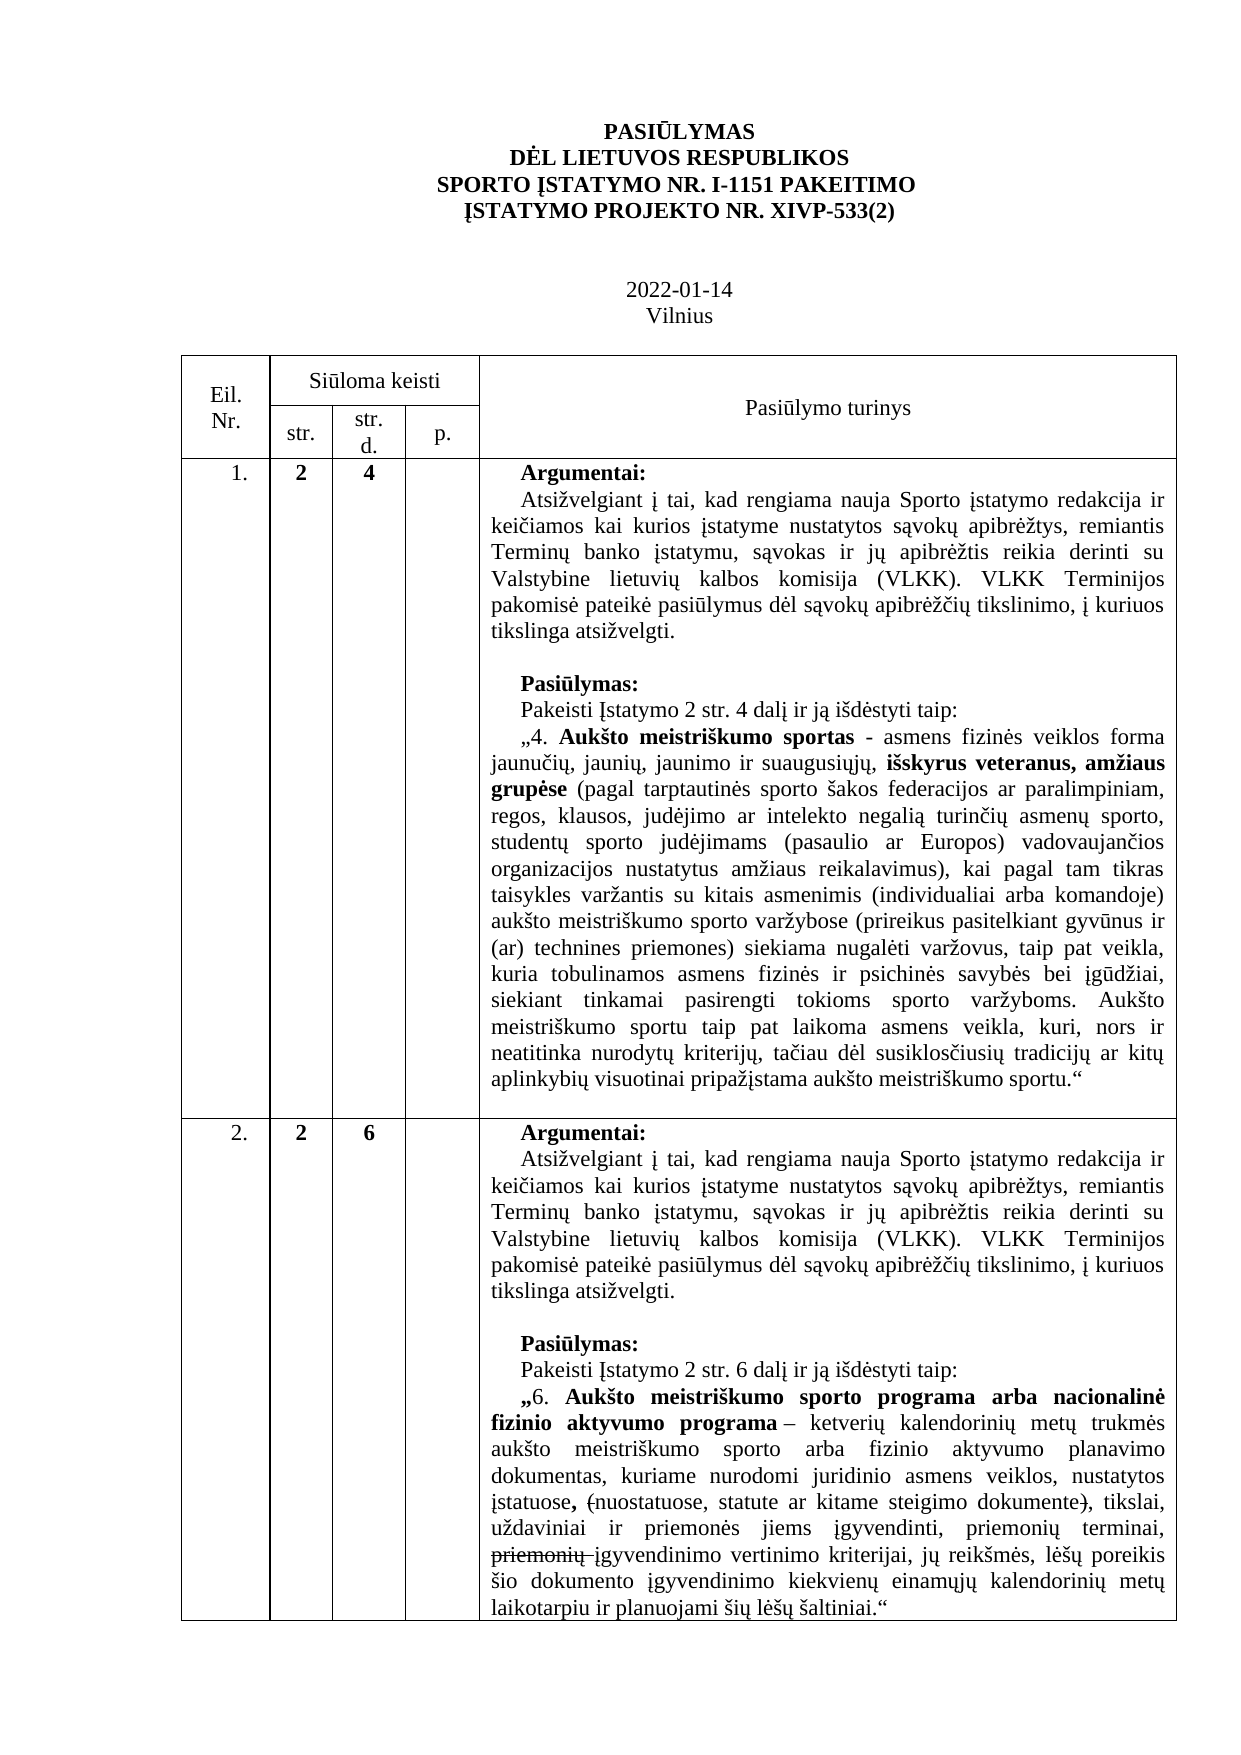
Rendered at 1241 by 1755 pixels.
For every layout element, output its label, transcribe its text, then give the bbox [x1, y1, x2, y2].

text DĖL LIETUVOS RESPUBLIKOS [177, 144, 1181, 171]
table_cell p. [406, 406, 479, 458]
table_cell [182, 459, 269, 1118]
text PASIŪLYMAS [177, 118, 1181, 144]
table_cell str. d. [333, 406, 405, 458]
table_cell [406, 459, 479, 1118]
table_cell [406, 1119, 479, 1620]
table_header Siūloma keisti [271, 356, 479, 404]
text 2022-01-14 [177, 276, 1181, 303]
table_header Pasiūlymo turinys [480, 356, 1176, 458]
table_cell Argumentai: Atsižvelgiant į tai, kad rengiama nauja Sporto įstatymo redakcija ir keičiamos kai kurios įstatyme nustatytos sąvokų apibrėžtys, remiantis Terminų banko įstatymu, sąvokas ir jų apibrėžtis reikia derinti su Valstybine lietuvių kalbos komisija (VLKK). VLKK Terminijos pakomisė pateikė pasiūlymus dėl sąvokų apibrėžčių tikslinimo, į kuriuos tikslinga atsižvelgti. Pasiūlymas: Pakeisti Įstatymo 2 str. 4 dalį ir ją išdėstyti taip: „4. Aukšto meistriškumo sportas - asmens fizinės veiklos forma jaunučių, jaunių, jaunimo ir suaugusiųjų, išskyrus veteranus, amžiaus grupėse (pagal tarptautinės sporto šakos federacijos ar paralimpiniam, regos, klausos, judėjimo ar intelekto negalią turinčių asmenų sporto, studentų sporto judėjimams (pasaulio ar Europos) vadovaujančios organizacijos nustatytus amžiaus reikalavimus), kai pagal tam tikras taisykles varžantis su kitais asmenimis (individualiai arba komandoje) aukšto meistriškumo sporto varžybose (prireikus pasitelkiant gyvūnus ir (ar) technines priemones) siekiama nugalėti varžovus, taip pat veikla, kuria tobulinamos asmens fizinės ir psichinės savybės bei įgūdžiai, siekiant tinkamai pasirengti tokioms sporto varžyboms. Aukšto meistriškumo sportu taip pat laikoma asmens veikla, kuri, nors ir neatitinka nurodytų kriterijų, tačiau dėl susiklosčiusių tradicijų ar kitų aplinkybių visuotinai pripažįstama aukšto meistriškumo sportu.“ [480, 459, 1176, 1118]
table_cell Argumentai: Atsižvelgiant į tai, kad rengiama nauja Sporto įstatymo redakcija ir keičiamos kai kurios įstatyme nustatytos sąvokų apibrėžtys, remiantis Terminų banko įstatymu, sąvokas ir jų apibrėžtis reikia derinti su Valstybine lietuvių kalbos komisija (VLKK). VLKK Terminijos pakomisė pateikė pasiūlymus dėl sąvokų apibrėžčių tikslinimo, į kuriuos tikslinga atsižvelgti. Pasiūlymas: Pakeisti Įstatymo 2 str. 6 dalį ir ją išdėstyti taip: „6. Aukšto meistriškumo sporto programa arba nacionalinė fizinio aktyvumo programa – ketverių kalendorinių metų trukmės aukšto meistriškumo sporto arba fizinio aktyvumo planavimo dokumentas, kuriame nurodomi juridinio asmens veiklos, nustatytos įstatuose, (nuostatuose, statute ar kitame steigimo dokumente), tikslai, uždaviniai ir priemonės jiems įgyvendinti, priemonių terminai, priemonių įgyvendinimo vertinimo kriterijai, jų reikšmės, lėšų poreikis šio dokumento įgyvendinimo kiekvienų einamųjų kalendorinių metų laikotarpiu ir planuojami šių lėšų šaltiniai.“ [480, 1119, 1176, 1620]
table_cell str. [271, 406, 332, 458]
table_cell 6 [333, 1119, 405, 1620]
table_cell 2 [271, 1119, 332, 1620]
text ĮSTATYMo projekto Nr. XIVP-533(2) [177, 197, 1181, 223]
text SPORTO ĮSTATYMO NR. I-1151 PAKEITIMO [177, 171, 1181, 197]
table_header Eil. Nr. [182, 356, 269, 458]
table_cell 2 [271, 459, 332, 1118]
table_cell [182, 1119, 269, 1620]
text Vilnius [177, 303, 1181, 329]
table_cell 4 [333, 459, 405, 1118]
